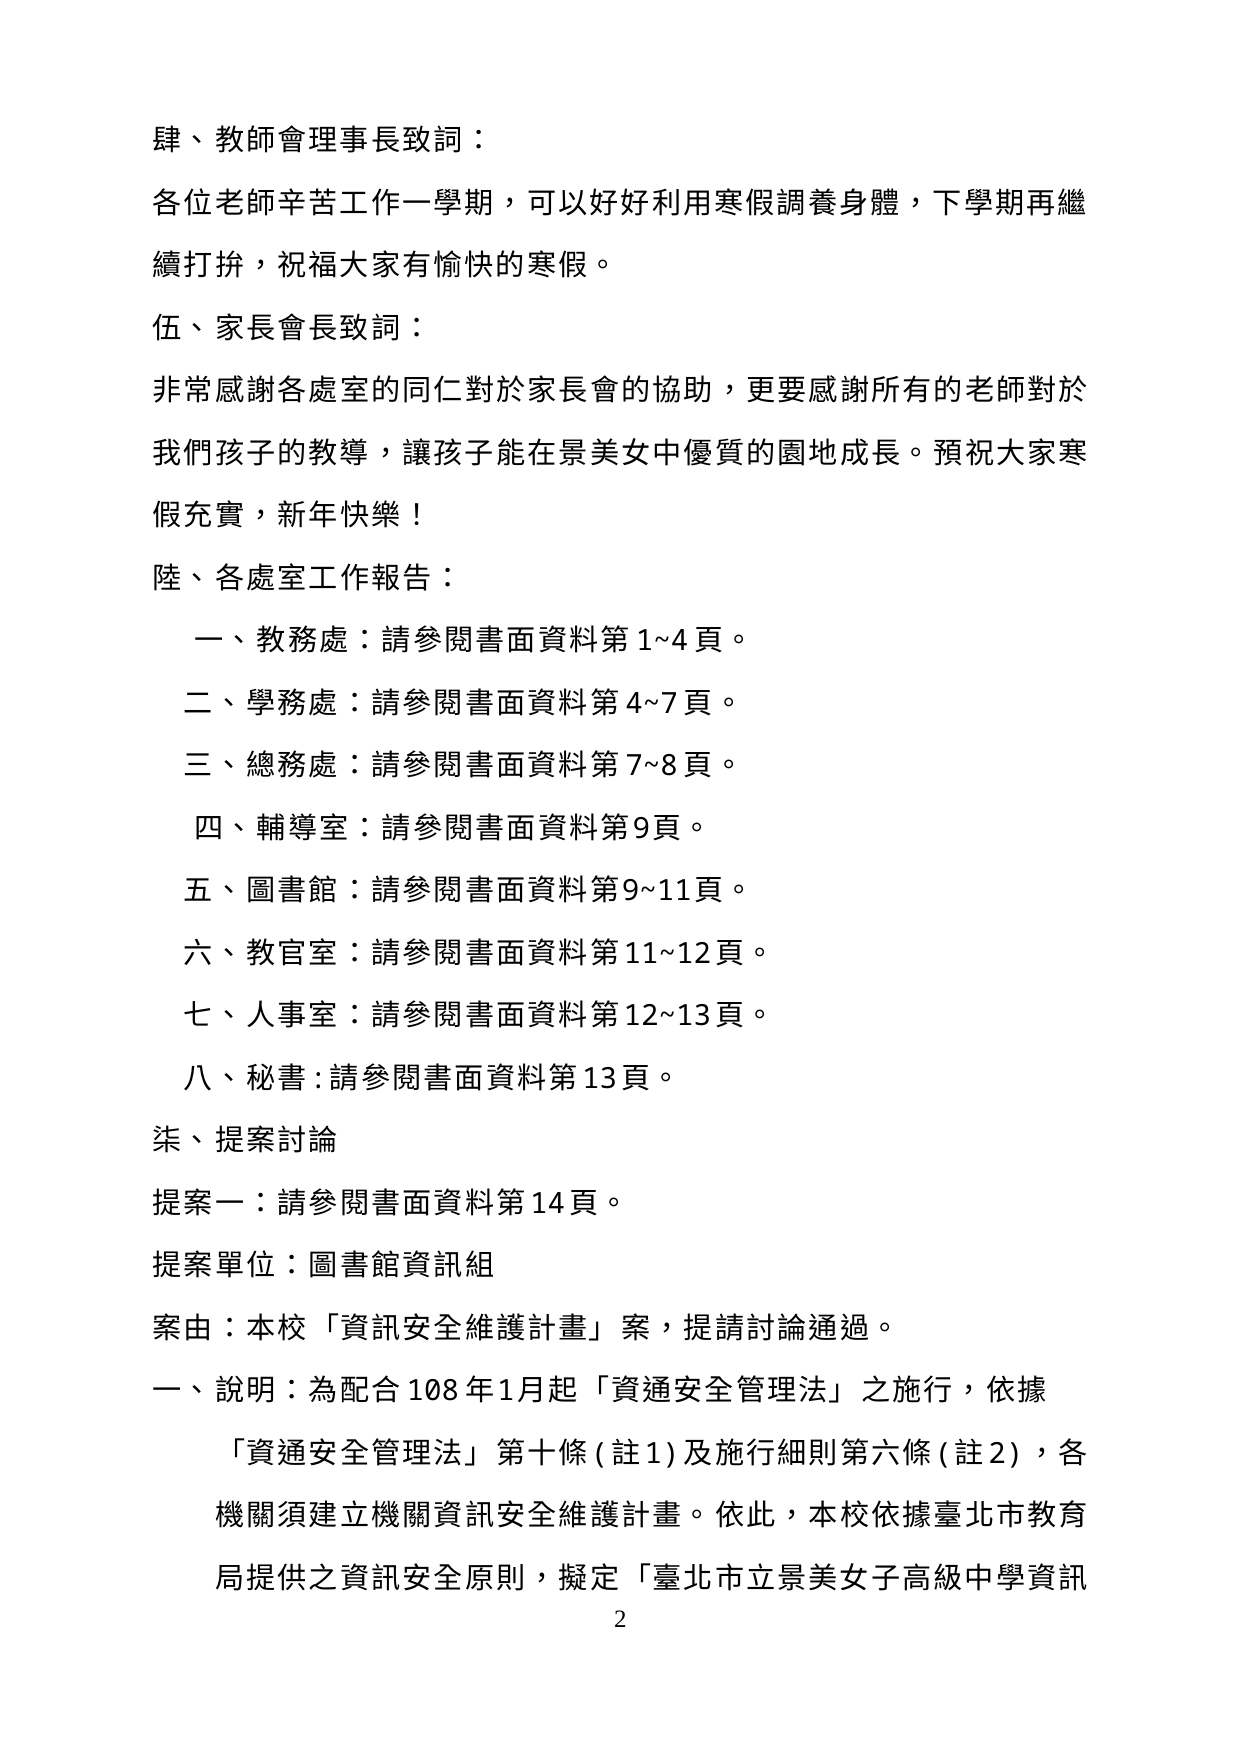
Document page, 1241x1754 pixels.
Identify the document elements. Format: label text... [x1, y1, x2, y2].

text 陸、各處室工作報告： [151, 534, 1089, 596]
text 五、圖書館：請參閱書面資料第9~11頁。 [151, 846, 1089, 909]
text 非常感謝各處室的同仁對於家長會的協助，更要感謝所有的老師對於我們孩子的教導，讓孩子能在景美女中優質的園地成長。預祝大家寒假充實，新年快樂！ [151, 346, 1089, 534]
text 肆、教師會理事長致詞： [151, 96, 1089, 159]
text 四、輔導室：請參閱書面資料第9頁。 [151, 784, 1089, 846]
text 案由：本校「資訊安全維護計畫」案，提請討論通過。 [151, 1284, 1089, 1346]
text 一、教務處：請參閱書面資料第1~4頁。 [151, 596, 1089, 659]
text 各位老師辛苦工作一學期，可以好好利用寒假調養身體，下學期再繼續打拚，祝福大家有愉快的寒假。 [151, 159, 1089, 284]
text 伍、家長會長致詞： [151, 284, 1089, 346]
text 八、秘書:請參閱書面資料第13頁。 [151, 1034, 1089, 1096]
text 三、總務處：請參閱書面資料第7~8頁。 [151, 721, 1089, 784]
text 七、人事室：請參閱書面資料第12~13頁。 [151, 971, 1089, 1034]
text 提案一：請參閱書面資料第14頁。 [151, 1159, 1089, 1221]
text 六、教官室：請參閱書面資料第11~12頁。 [151, 909, 1089, 971]
text 二、學務處：請參閱書面資料第4~7頁。 [151, 659, 1089, 721]
text 一、說明：為配合108年1月起「資通安全管理法」之施行，依據「資通安全管理法」第十條(註1)及施行細則第六條(註2)，各機關須建立機關資訊安全維護計畫。依此，本校依據臺北市教育局提供之資訊安全原則，擬定「臺北市立景美女子高級中學資訊 [151, 1346, 1089, 1596]
text 柒、提案討論 [151, 1096, 1089, 1159]
text 提案單位：圖書館資訊組 [151, 1221, 1089, 1284]
